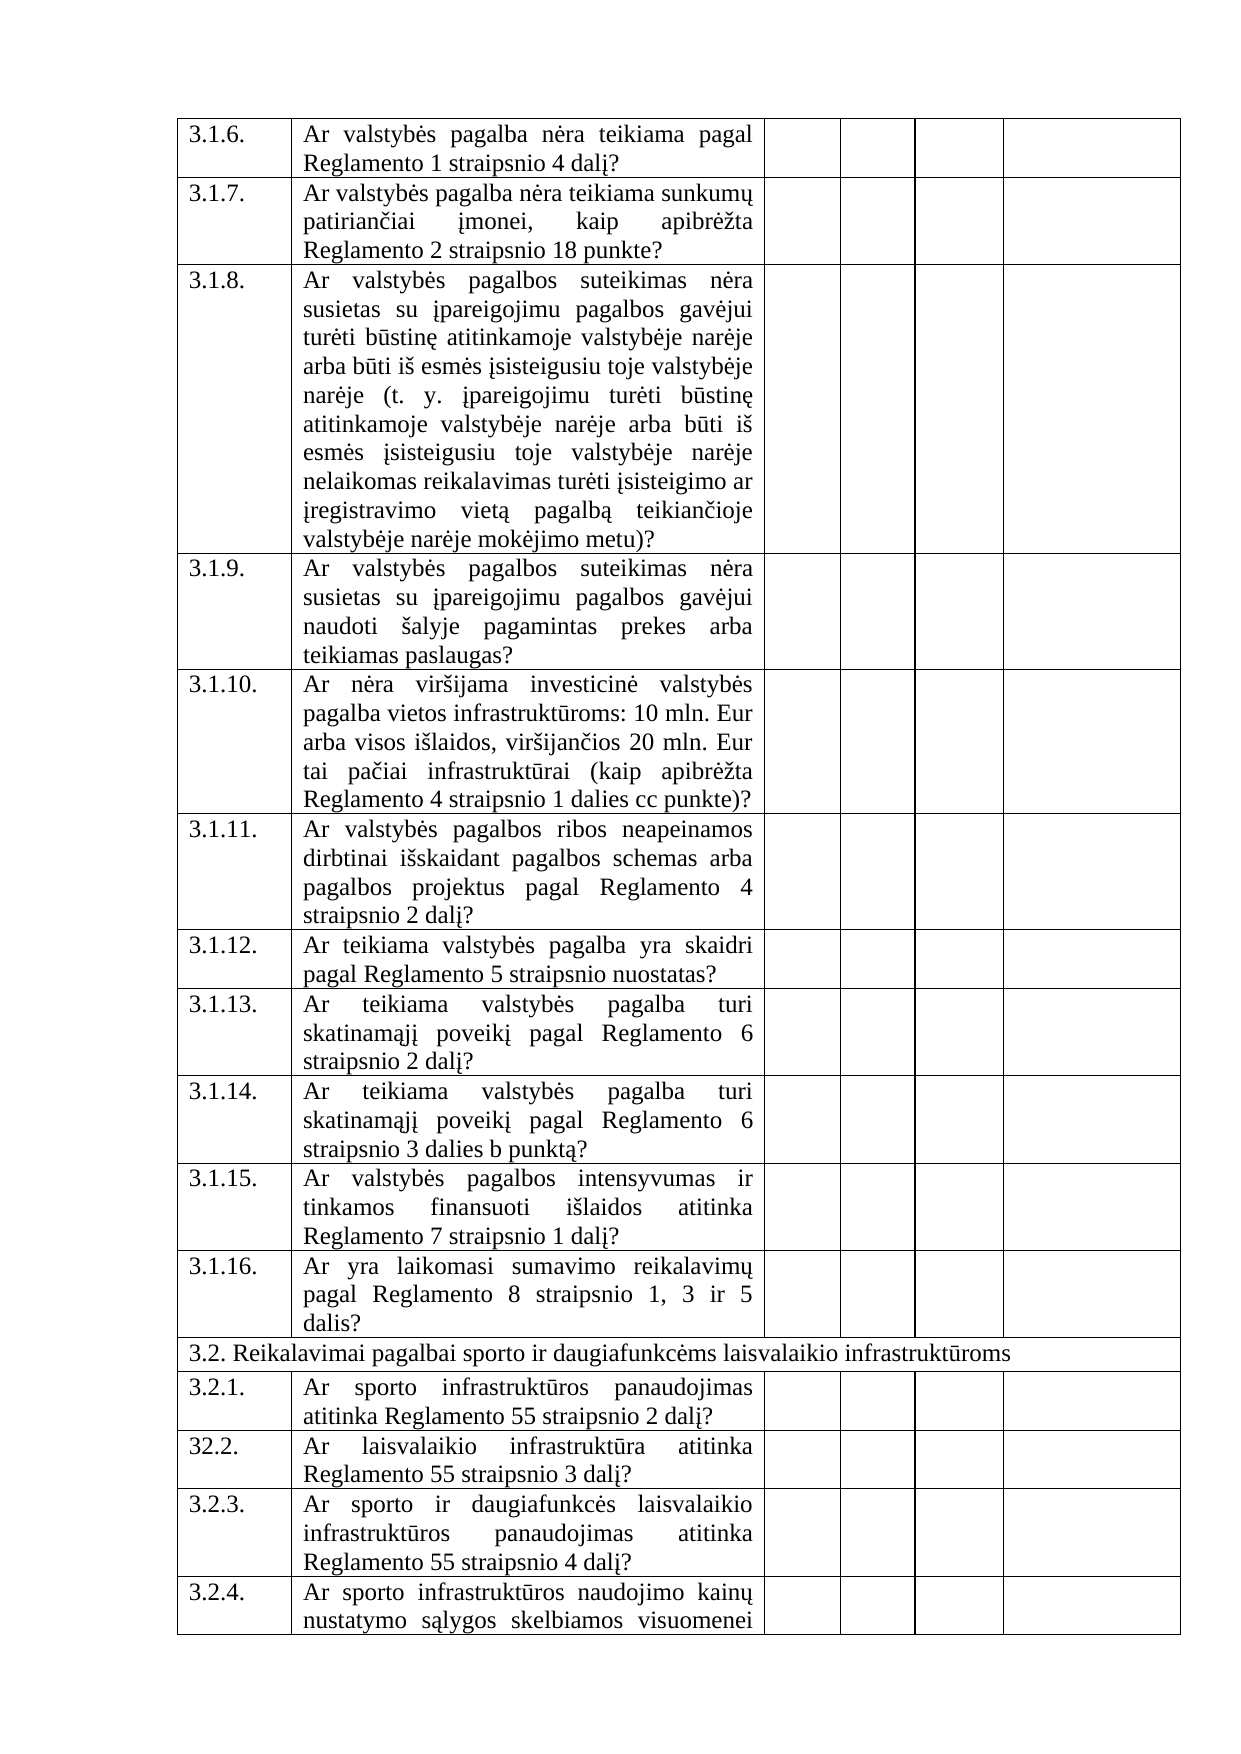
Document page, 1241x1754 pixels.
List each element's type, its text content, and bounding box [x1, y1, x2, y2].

table_cell [1004, 1577, 1180, 1634]
table_cell [765, 1164, 840, 1250]
table_cell Ar sporto ir daugiafunkcės laisvalaikio infrastruktūros panaudojimas atitinka Reglamento 55 straipsnio 4 dalį? [292, 1489, 764, 1576]
table_cell [765, 119, 840, 177]
table_cell [765, 1372, 840, 1430]
table_cell [916, 1372, 1003, 1430]
table_cell Ar sporto infrastruktūros panaudojimas atitinka Reglamento 55 straipsnio 2 dalį? [292, 1372, 764, 1430]
table_cell Ar nėra viršijama investicinė valstybės pagalba vietos infrastruktūroms: 10 mln. Eur arba visos išlaidos, viršijančios 20 mln. Eur tai pačiai infrastruktūrai (kaip apibrėžta Reglamento 4 straipsnio 1 dalies cc punkte)? [292, 670, 764, 813]
table_cell 3.1.10. [178, 670, 291, 813]
table_cell [841, 670, 914, 813]
table_cell [1004, 178, 1180, 264]
table_cell 3.1.13. [178, 989, 291, 1075]
table_cell [916, 814, 1003, 929]
table_cell [1004, 1489, 1180, 1576]
table_cell [1004, 814, 1180, 929]
table_cell [841, 1372, 914, 1430]
table_cell [916, 930, 1003, 988]
table_cell 3.2.1. [178, 1372, 291, 1430]
table_cell [765, 670, 840, 813]
table_cell 3.1.16. [178, 1251, 291, 1337]
table_cell [765, 265, 840, 552]
table_cell [841, 265, 914, 552]
table_cell [841, 1164, 914, 1250]
table_cell [916, 1164, 1003, 1250]
table_cell 32.2. [178, 1431, 291, 1488]
table_cell [1004, 1372, 1180, 1430]
table_cell 3.2.4. [178, 1577, 291, 1634]
table_cell [916, 265, 1003, 552]
table_cell [916, 1076, 1003, 1162]
table_cell 3.1.7. [178, 178, 291, 264]
table_cell [916, 119, 1003, 177]
table_cell [916, 1431, 1003, 1488]
table_cell [841, 1577, 914, 1634]
table_cell [1004, 1164, 1180, 1250]
table_cell Ar valstybės pagalbos intensyvumas ir tinkamos finansuoti išlaidos atitinka Reglamento 7 straipsnio 1 dalį? [292, 1164, 764, 1250]
table_cell [841, 1076, 914, 1162]
table_cell [1004, 1431, 1180, 1488]
table_cell [841, 554, 914, 668]
table_cell 3.1.15. [178, 1164, 291, 1250]
table_cell [841, 1251, 914, 1337]
table_cell Ar teikiama valstybės pagalba turi skatinamąjį poveikį pagal Reglamento 6 straipsnio 3 dalies b punktą? [292, 1076, 764, 1162]
table_cell [1004, 930, 1180, 988]
table_cell [1004, 1076, 1180, 1162]
table_cell [765, 814, 840, 929]
table_cell [765, 1489, 840, 1576]
table_cell [841, 989, 914, 1075]
table_cell Ar laisvalaikio infrastruktūra atitinka Reglamento 55 straipsnio 3 dalį? [292, 1431, 764, 1488]
table_cell [765, 989, 840, 1075]
table_cell [1004, 265, 1180, 552]
table_cell 3.1.12. [178, 930, 291, 988]
table_cell [765, 1577, 840, 1634]
table_cell [916, 1251, 1003, 1337]
table_cell Ar sporto infrastruktūros naudojimo kainų nustatymo sąlygos skelbiamos visuomenei [292, 1577, 764, 1634]
table_cell 3.1.11. [178, 814, 291, 929]
table_cell [765, 178, 840, 264]
table_cell [916, 554, 1003, 668]
table_cell Ar valstybės pagalba nėra teikiama pagal Reglamento 1 straipsnio 4 dalį? [292, 119, 764, 177]
table_cell [1004, 554, 1180, 668]
table_cell 3.1.8. [178, 265, 291, 552]
table_cell Ar valstybės pagalbos ribos neapeinamos dirbtinai išskaidant pagalbos schemas arba pagalbos projektus pagal Reglamento 4 straipsnio 2 dalį? [292, 814, 764, 929]
table_cell 3.1.9. [178, 554, 291, 668]
table_cell [1004, 989, 1180, 1075]
table_cell Ar teikiama valstybės pagalba turi skatinamąjį poveikį pagal Reglamento 6 straipsnio 2 dalį? [292, 989, 764, 1075]
table_cell Ar valstybės pagalbos suteikimas nėra susietas su įpareigojimu pagalbos gavėjui naudoti šalyje pagamintas prekes arba teikiamas paslaugas? [292, 554, 764, 668]
table_cell [841, 814, 914, 929]
table_cell Ar valstybės pagalbos suteikimas nėra susietas su įpareigojimu pagalbos gavėjui turėti būstinę atitinkamoje valstybėje narėje arba būti iš esmės įsisteigusiu toje valstybėje narėje (t. y. įpareigojimu turėti būstinę atitinkamoje valstybėje narėje arba būti iš esmės įsisteigusiu toje valstybėje narėje nelaikomas reikalavimas turėti įsisteigimo ar įregistravimo vietą pagalbą teikiančioje valstybėje narėje mokėjimo metu)? [292, 265, 764, 552]
table_cell Ar valstybės pagalba nėra teikiama sunkumų patiriančiai įmonei, kaip apibrėžta Reglamento 2 straipsnio 18 punkte? [292, 178, 764, 264]
table_cell Ar teikiama valstybės pagalba yra skaidri pagal Reglamento 5 straipsnio nuostatas? [292, 930, 764, 988]
table_cell [916, 1489, 1003, 1576]
table_cell 3.2.3. [178, 1489, 291, 1576]
table_cell [841, 178, 914, 264]
table_cell [916, 178, 1003, 264]
table_cell [765, 930, 840, 988]
table_cell [1004, 670, 1180, 813]
table_cell Ar yra laikomasi sumavimo reikalavimų pagal Reglamento 8 straipsnio 1, 3 ir 5 dalis? [292, 1251, 764, 1337]
table_cell [1004, 119, 1180, 177]
table_cell 3.2. Reikalavimai pagalbai sporto ir daugiafunkcėms laisvalaikio infrastruktūroms [178, 1338, 1180, 1371]
table_cell [765, 554, 840, 668]
table_cell [841, 1431, 914, 1488]
table_cell [841, 1489, 914, 1576]
table_cell 3.1.14. [178, 1076, 291, 1162]
table_cell [916, 989, 1003, 1075]
table_cell [841, 119, 914, 177]
table_cell [916, 670, 1003, 813]
table_cell [765, 1431, 840, 1488]
table_cell [765, 1076, 840, 1162]
table_cell 3.1.6. [178, 119, 291, 177]
table_cell [841, 930, 914, 988]
table_cell [1004, 1251, 1180, 1337]
table_cell [916, 1577, 1003, 1634]
table_cell [765, 1251, 840, 1337]
